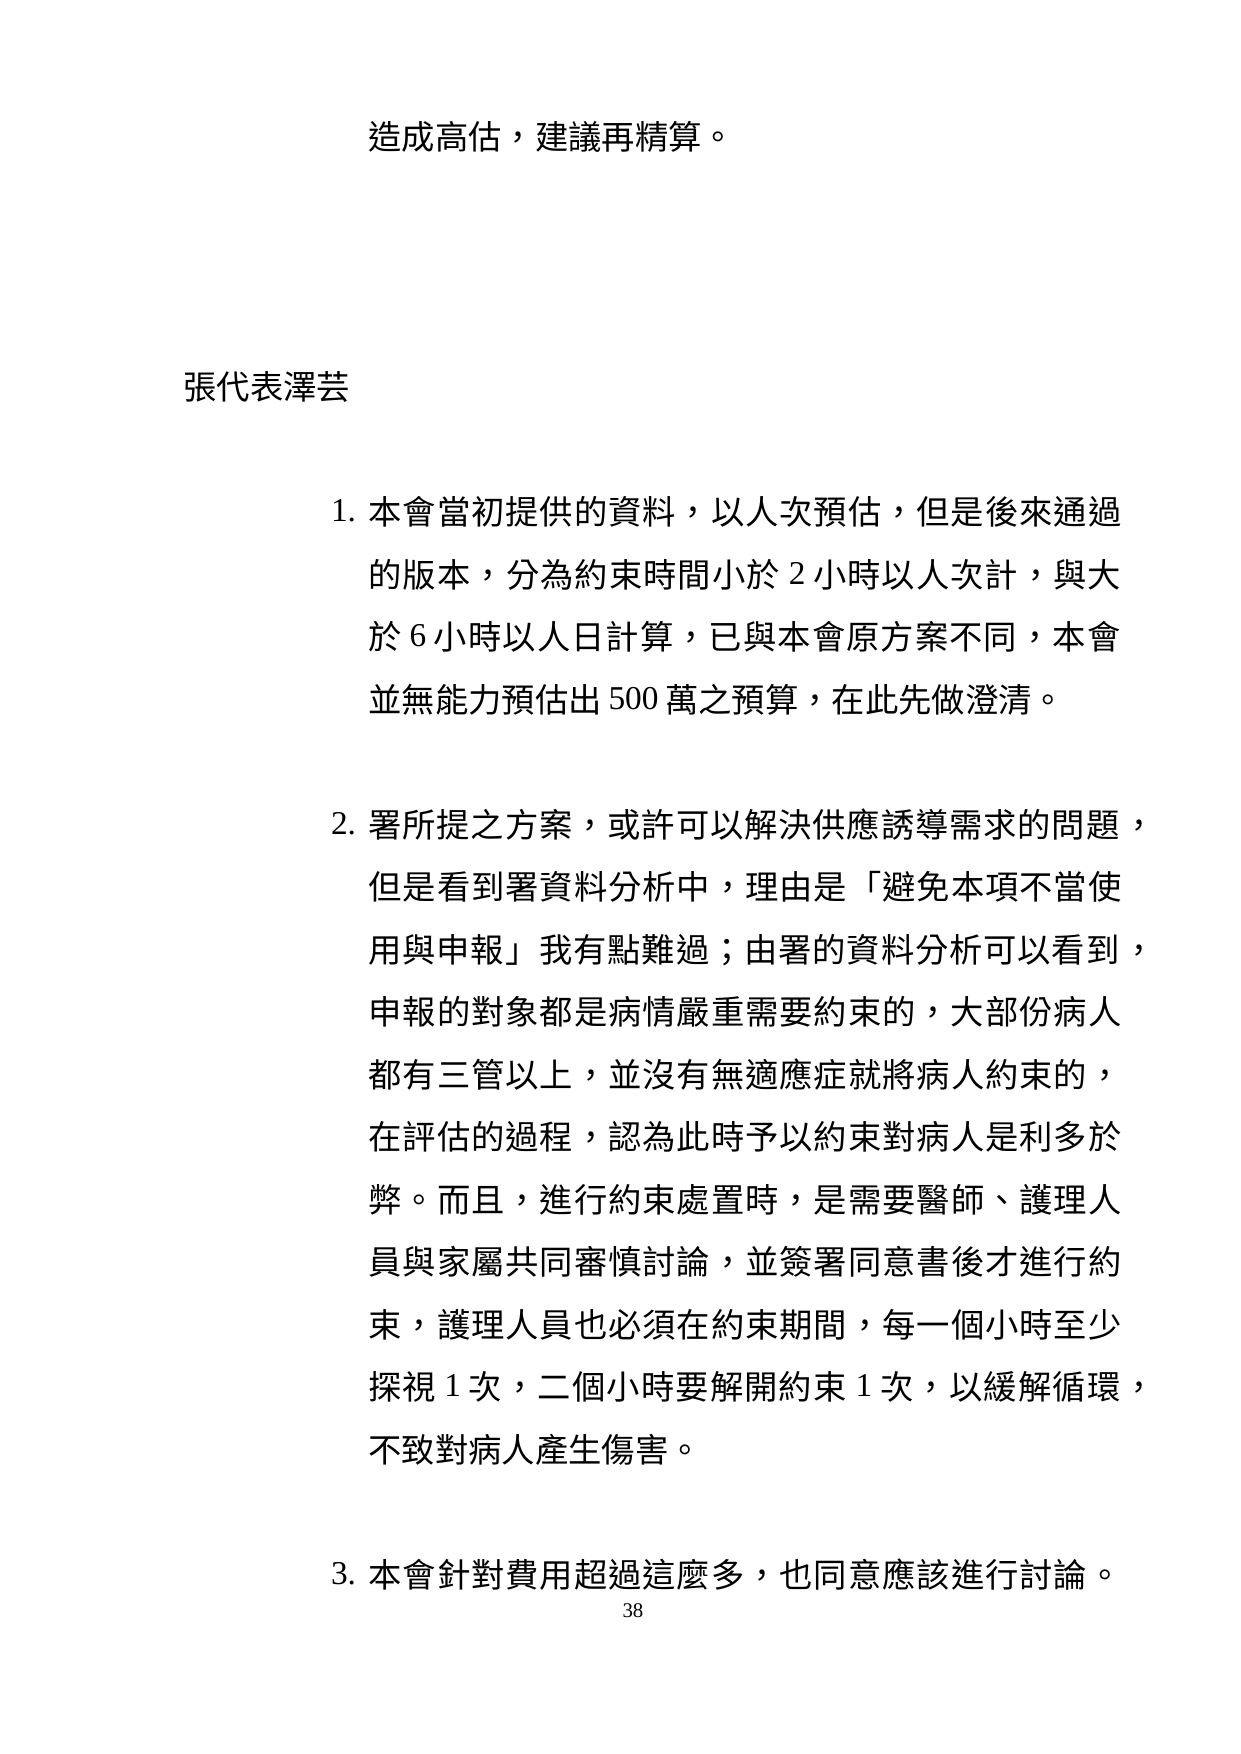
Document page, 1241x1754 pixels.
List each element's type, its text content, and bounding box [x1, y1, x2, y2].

list 本會當初提供的資料，以人次預估，但是後來通過的版本，分為約束時間小於2小時以人次計，與大於6小時以人日計算，已與本會原方案不同，本會並無能力預估出500萬之預算，在此先做澄清。 [331, 468, 1122, 718]
list 本會針對費用超過這麼多，也同意應該進行討論。 [331, 1531, 1122, 1593]
list 造成高估，建議再精算。 [301, 93, 1122, 156]
list 署所提之方案，或許可以解決供應誘導需求的問題，但是看到署資料分析中，理由是「避免本項不當使用與申報」我有點難過；由署的資料分析可以看到，申報的對象都是病情嚴重需要約束的，大部份病人都有三管以上，並沒有無適應症就將病人約束的，在評估的過程，認為此時予以約束對病人是利多於弊。而且，進行約束處置時，是需要醫師、護理人員與家屬共同審慎討論，並簽署同意書後才進行約束，護理人員也必須在約束期間，每一個小時至少探視1次，二個小時要解開約束1次，以緩解循環，不致對病人產生傷害。 [331, 781, 1122, 1468]
text 張代表澤芸 [183, 343, 1122, 406]
